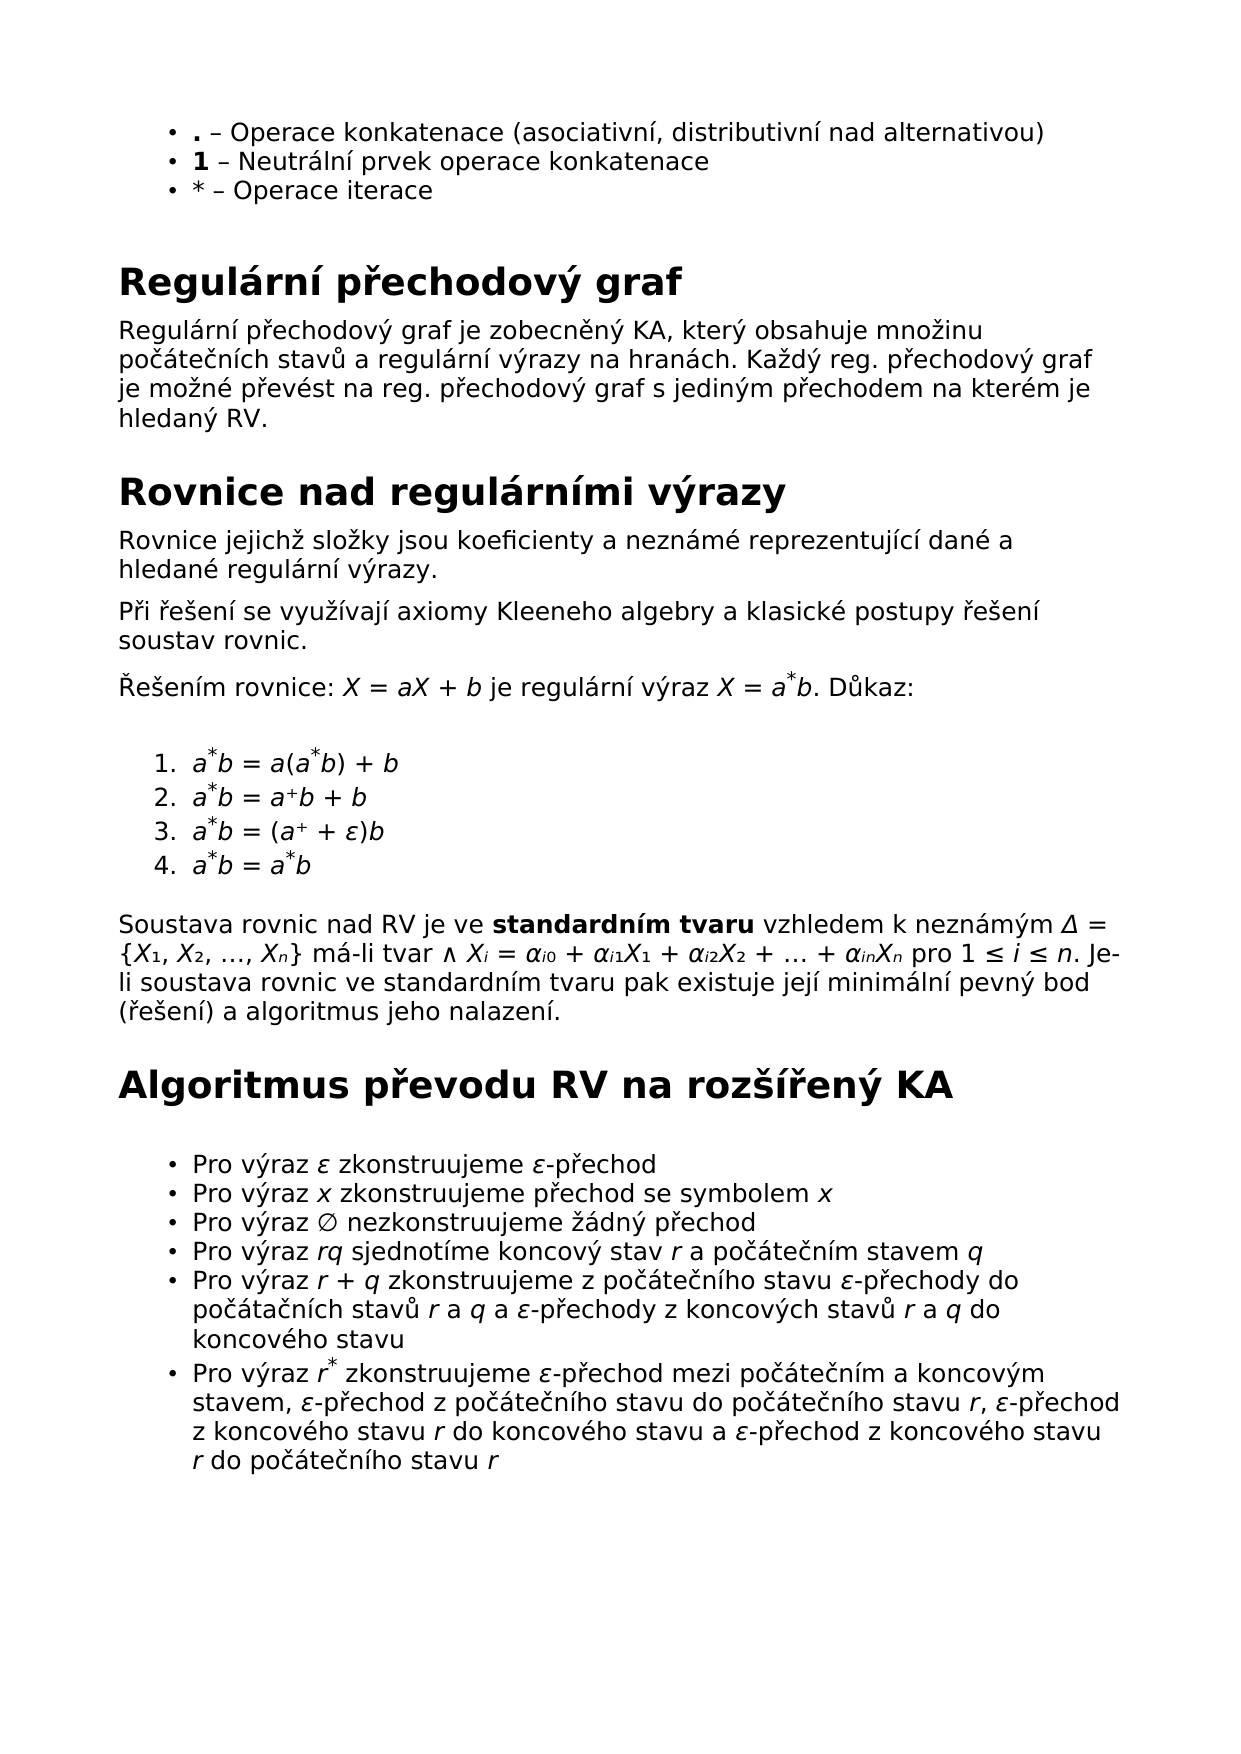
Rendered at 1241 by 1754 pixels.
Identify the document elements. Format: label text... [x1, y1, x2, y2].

list a*b = a(a*b) + b [177, 744, 1122, 778]
list a*b = a*b [177, 846, 1122, 881]
list Pro výraz x zkonstruujeme přechod se symbolem x [177, 1179, 1122, 1208]
text Regulární přechodový graf je zobecněný KA, který obsahuje množinu počátečních stavů a regulární výrazy na hranách. Každý reg. přechodový graf je možné převést na reg. přechodový graf s jediným přechodem na kterém je hledaný RV. [118, 316, 1122, 433]
text Rovnice jejichž složky jsou koeficienty a neznámé reprezentující dané a hledané regulární výrazy. [118, 527, 1122, 585]
list Pro výraz r + q zkonstruujeme z počátečního stavu ε-přechody do počátačních stavů r a q a ε-přechody z koncových stavů r a q do koncového stavu [177, 1266, 1122, 1354]
list Pro výraz r* zkonstruujeme ε-přechod mezi počátečním a koncovým stavem, ε-přechod z počátečního stavu do počátečního stavu r, ε-přechod z koncového stavu r do koncového stavu a ε-přechod z koncového stavu r do počátečního stavu r [177, 1354, 1122, 1476]
list Pro výraz ∅ nezkonstruujeme žádný přechod [177, 1208, 1122, 1237]
list . – Operace konkatenace (asociativní, distributivní nad alternativou) [177, 118, 1122, 147]
subtitle Rovnice nad regulárními výrazy [118, 470, 1122, 514]
list Pro výraz rq sjednotíme koncový stav r a počátečním stavem q [177, 1237, 1122, 1266]
list a*b = (a⁺ + ε)b [177, 812, 1122, 846]
list * – Operace iterace [177, 176, 1122, 206]
text Soustava rovnic nad RV je ve standardním tvaru vzhledem k neznámým Δ = {X₁, X₂, …, Xₙ} má-li tvar ∧ Xᵢ = αᵢ₀ + αᵢ₁X₁ + αᵢ₂X₂ + … + αᵢₙXₙ pro 1 ≤ i ≤ n. Je-li soustava rovnic ve standardním tvaru pak existuje její minimální pevný bod (řešení) a algoritmus jeho nalazení. [118, 910, 1122, 1027]
list 1 – Neutrální prvek operace konkatenace [177, 147, 1122, 176]
list a*b = a⁺b + b [177, 778, 1122, 812]
subtitle Regulární přechodový graf [118, 260, 1122, 304]
text Při řešení se využívají axiomy Kleeneho algebry a klasické postupy řešení soustav rovnic. [118, 597, 1122, 656]
text Řešením rovnice: X = aX + b je regulární výraz X = a*b. Důkaz: [118, 668, 1122, 702]
list Pro výraz ε zkonstruujeme ε-přechod [177, 1150, 1122, 1179]
subtitle Algoritmus převodu RV na rozšířený KA [118, 1064, 1122, 1108]
